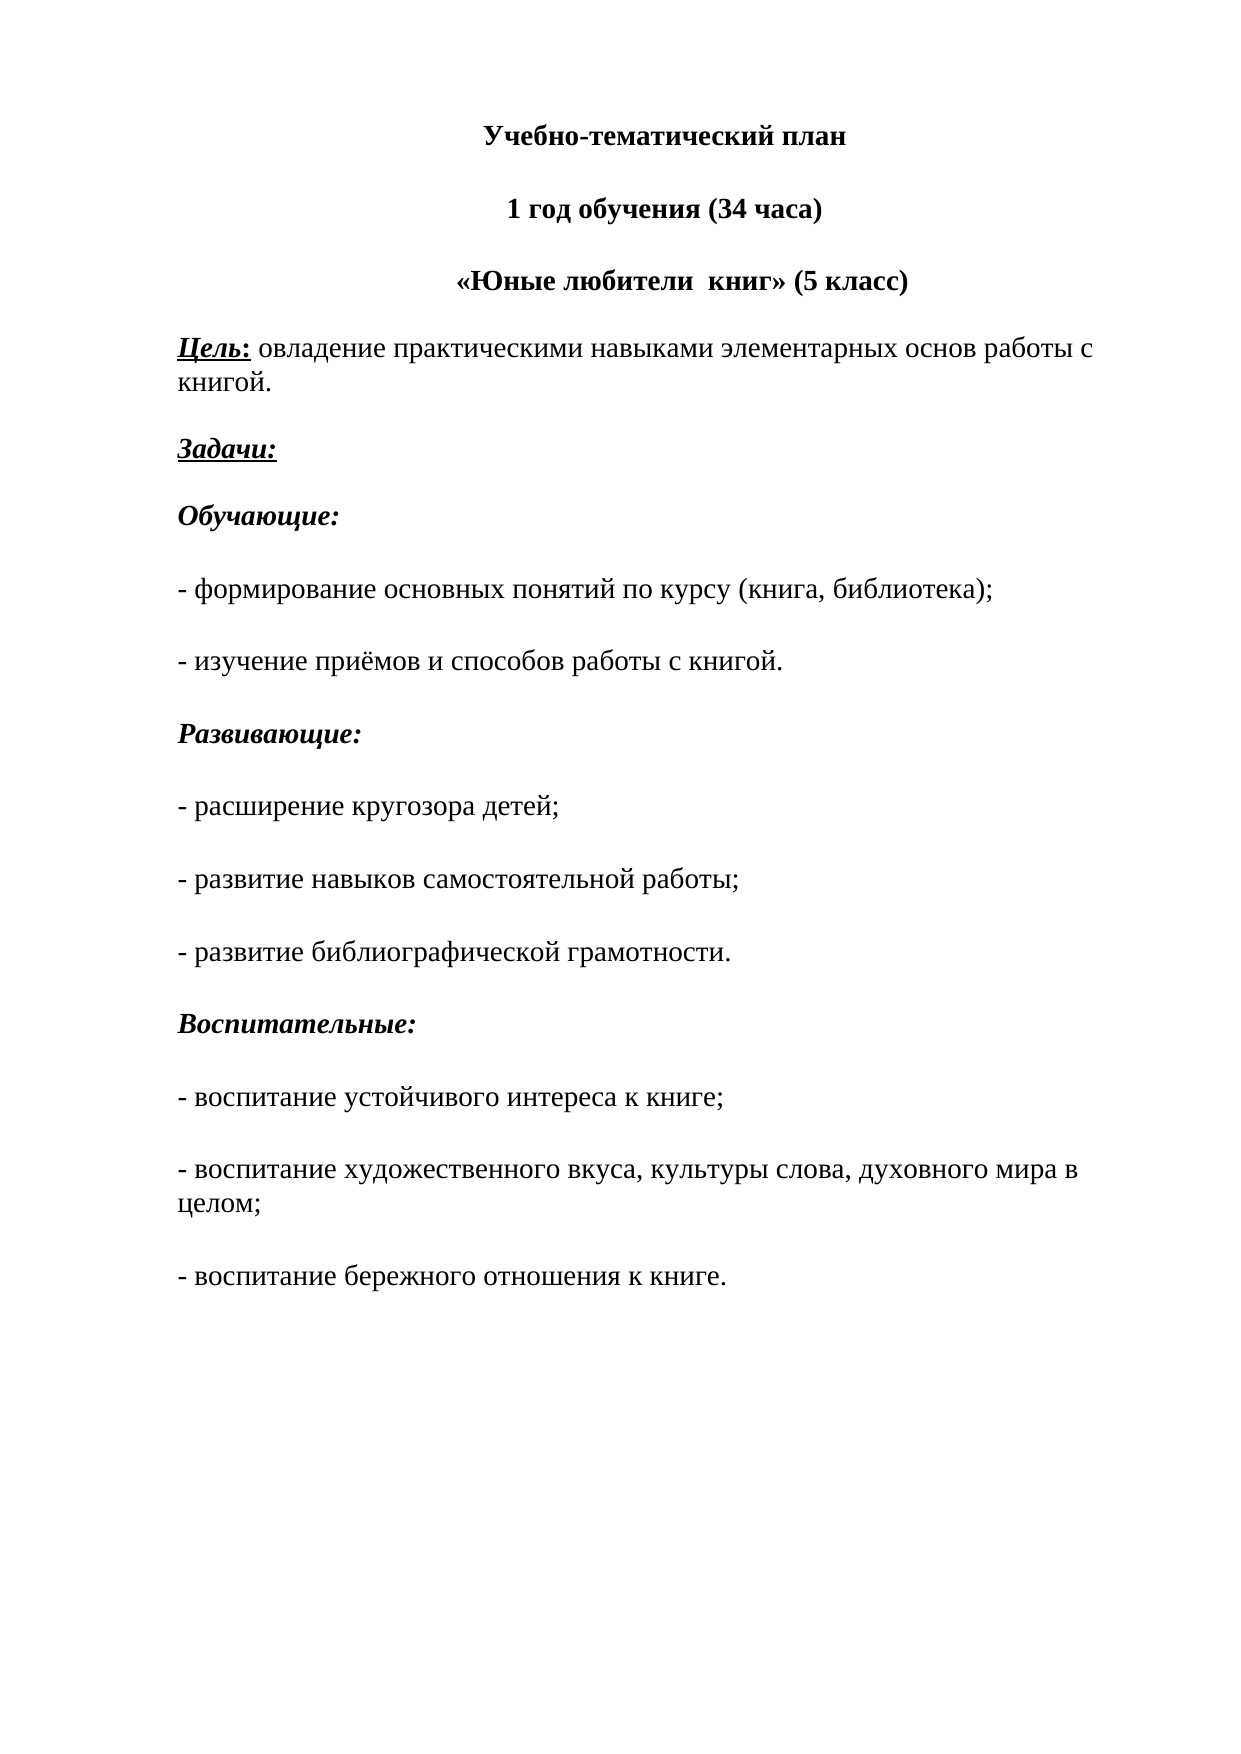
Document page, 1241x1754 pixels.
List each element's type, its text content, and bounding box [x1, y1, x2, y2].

text Задачи: [177, 431, 1152, 464]
text Развивающие: [177, 716, 1152, 749]
text - формирование основных понятий по курсу (книга, библиотека); [177, 571, 1152, 604]
text - развитие навыков самостоятельной работы; [177, 861, 1152, 895]
text Цель: овладение практическими навыками элементарных основ работы с книгой. [177, 330, 1152, 397]
text - воспитание устойчивого интереса к книге; [177, 1079, 1152, 1112]
text 1 год обучения (34 часа) [177, 191, 1152, 224]
text - развитие библиографической грамотности. [177, 934, 1152, 967]
text - воспитание художественного вкуса, культуры слова, духовного мира в целом; [177, 1152, 1152, 1219]
text Обучающие: [177, 498, 1152, 532]
text Учебно-тематический план [177, 118, 1152, 152]
text Воспитательные: [177, 1006, 1152, 1040]
text - расширение кругозора детей; [177, 788, 1152, 822]
text - изучение приёмов и способов работы с книгой. [177, 643, 1152, 677]
text «Юные любители книг» (5 класс) [177, 263, 1187, 297]
text - воспитание бережного отношения к книге. [177, 1258, 1152, 1291]
